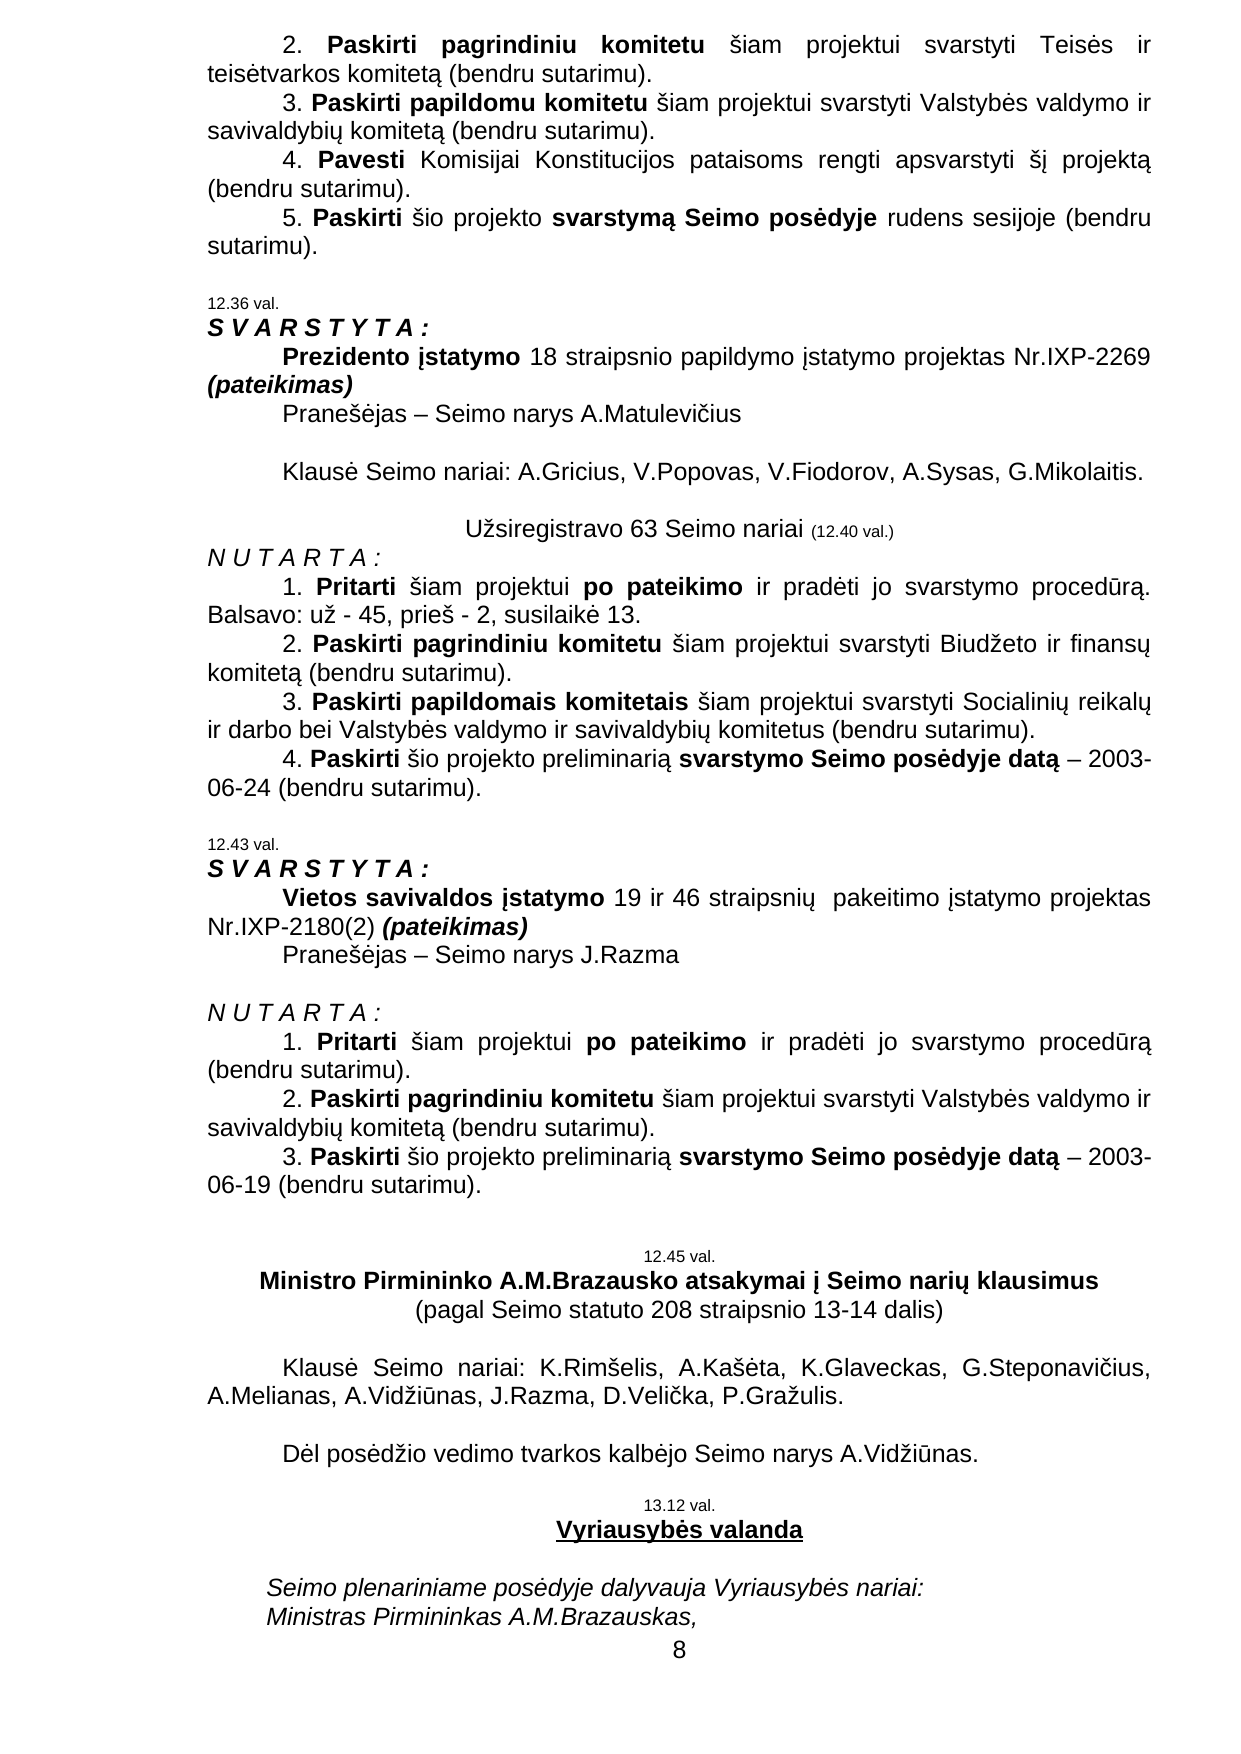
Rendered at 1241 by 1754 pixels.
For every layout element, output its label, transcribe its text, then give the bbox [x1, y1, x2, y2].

text N U T A R T A : [207, 998, 1152, 1027]
text 2. Paskirti pagrindiniu komitetu šiam projektui svarstyti Biudžeto ir finansų komitetą (bendru sutarimu). [207, 629, 1152, 686]
text Pranešėjas – Seimo narys J.Razma [207, 940, 1152, 969]
text S V A R S T Y T A : [207, 313, 1152, 341]
text Klausė Seimo nariai: A.Gricius, V.Popovas, V.Fiodorov, A.Sysas, G.Mikolaitis. [207, 456, 1152, 485]
text 12.36 val. [207, 293, 1152, 313]
text Vietos savivaldos įstatymo 19 ir 46 straipsnių pakeitimo įstatymo projektas Nr.IXP-2180(2) (pateikimas) [207, 883, 1152, 940]
subtitle Vyriausybės valanda [207, 1515, 1152, 1544]
text 1. Pritarti šiam projektui po pateikimo ir pradėti jo svarstymo procedūrą (bendru sutarimu). [207, 1027, 1152, 1084]
text 12.45 val. [207, 1247, 1152, 1266]
text Ministro Pirmininko A.M.Brazausko atsakymai į Seimo narių klausimus [207, 1266, 1152, 1295]
text Klausė Seimo nariai: K.Rimšelis, A.Kašėta, K.Glaveckas, G.Steponavičius, A.Melianas, A.Vidžiūnas, J.Razma, D.Velička, P.Gražulis. [207, 1352, 1152, 1410]
text S V A R S T Y T A : [207, 854, 1152, 883]
text 13.12 val. [207, 1496, 1152, 1515]
text Seimo plenariniame posėdyje dalyvauja Vyriausybės nariai: [207, 1573, 1152, 1602]
text Užsiregistravo 63 Seimo nariai (12.40 val.) [207, 514, 1152, 543]
text 5. Paskirti šio projekto svarstymą Seimo posėdyje rudens sesijoje (bendru sutarimu). [207, 202, 1152, 260]
text Prezidento įstatymo 18 straipsnio papildymo įstatymo projektas Nr.IXP-2269 (pateikimas) [207, 341, 1152, 399]
text 1. Pritarti šiam projektui po pateikimo ir pradėti jo svarstymo procedūrą. Balsavo: už - 45, prieš - 2, susilaikė 13. [207, 571, 1152, 629]
text 3. Paskirti papildomais komitetais šiam projektui svarstyti Socialinių reikalų ir darbo bei Valstybės valdymo ir savivaldybių komitetus (bendru sutarimu). [207, 686, 1152, 744]
text 12.43 val. [207, 835, 1152, 854]
text Ministras Pirmininkas A.M.Brazauskas, [207, 1602, 1152, 1630]
text 2. Paskirti pagrindiniu komitetu šiam projektui svarstyti Valstybės valdymo ir savivaldybių komitetą (bendru sutarimu). [207, 1084, 1152, 1142]
text Pranešėjas – Seimo narys A.Matulevičius [207, 399, 1152, 428]
text Dėl posėdžio vedimo tvarkos kalbėjo Seimo narys A.Vidžiūnas. [207, 1439, 1152, 1467]
text 4. Pavesti Komisijai Konstitucijos pataisoms rengti apsvarstyti šį projektą (bendru sutarimu). [207, 145, 1152, 202]
text 2. Paskirti pagrindiniu komitetu šiam projektui svarstyti Teisės ir teisėtvarkos komitetą (bendru sutarimu). [207, 30, 1152, 87]
text (pagal Seimo statuto 208 straipsnio 13-14 dalis) [207, 1295, 1152, 1324]
text 3. Paskirti papildomu komitetu šiam projektui svarstyti Valstybės valdymo ir savivaldybių komitetą (bendru sutarimu). [207, 87, 1152, 145]
text 4. Paskirti šio projekto preliminarią svarstymo Seimo posėdyje datą – 2003-06-24 (bendru sutarimu). [207, 744, 1152, 801]
text N U T A R T A : [207, 543, 1152, 571]
text 3. Paskirti šio projekto preliminarią svarstymo Seimo posėdyje datą – 2003-06-19 (bendru sutarimu). [207, 1142, 1152, 1199]
